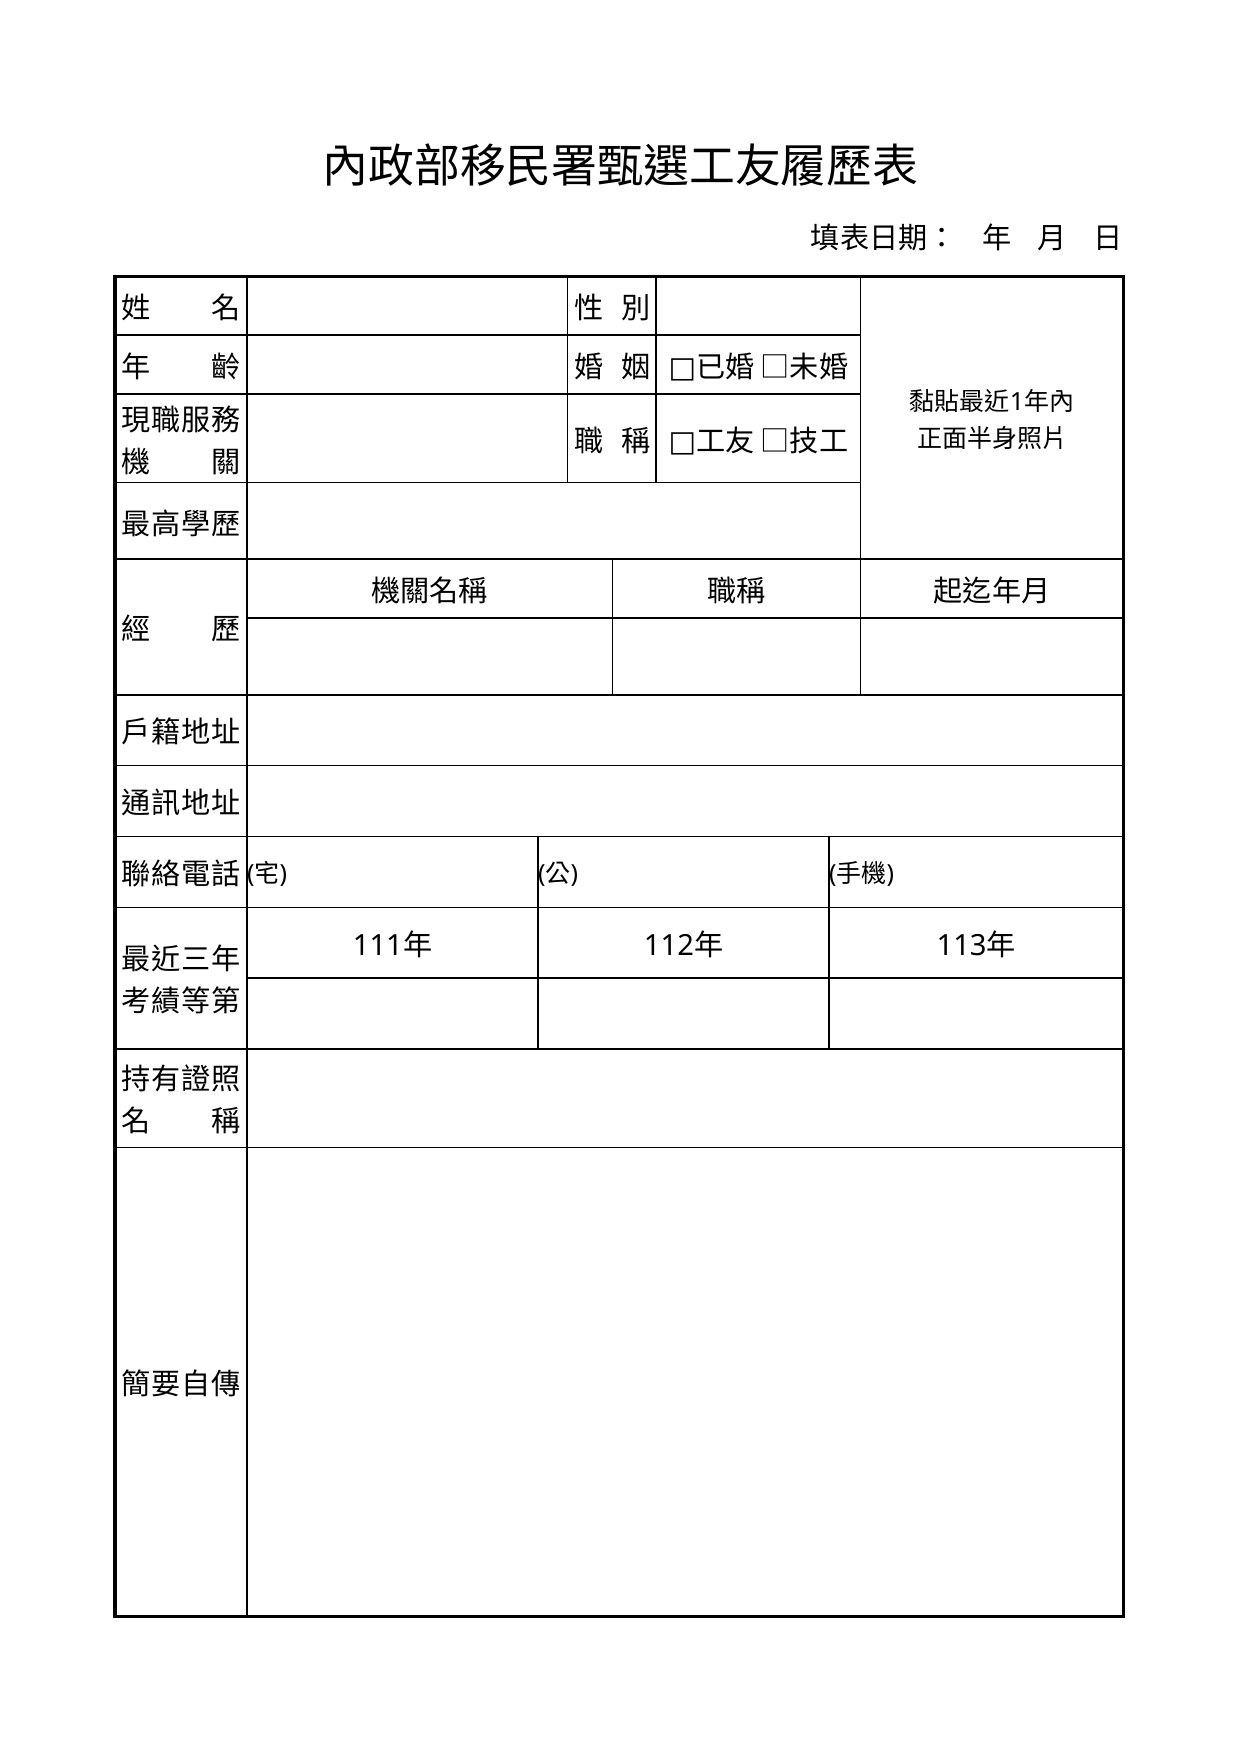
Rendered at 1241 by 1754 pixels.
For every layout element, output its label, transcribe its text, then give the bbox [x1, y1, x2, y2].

table_header 姓名 [117, 278, 246, 334]
table_cell 機關名稱 [248, 560, 612, 617]
table_cell 職稱 [568, 395, 655, 482]
table_header 性別 [568, 278, 655, 334]
table_cell [248, 483, 860, 558]
table_cell 113年 [830, 908, 1122, 977]
table_cell □工友 □技工 [657, 395, 860, 482]
table_cell [539, 979, 828, 1048]
table_cell [613, 619, 860, 694]
table_cell 起迄年月 [861, 560, 1122, 617]
table_cell [830, 979, 1122, 1048]
table_cell [248, 1050, 1122, 1146]
table_cell [248, 766, 1122, 836]
table_cell 簡要自傳 [117, 1148, 246, 1615]
table_cell [248, 1148, 1122, 1615]
table_cell [248, 336, 567, 393]
table_cell 職稱 [613, 560, 860, 617]
table_header [657, 278, 860, 334]
table_cell [248, 395, 567, 482]
table_cell 戶籍地址 [117, 696, 246, 765]
table_cell 112年 [539, 908, 828, 977]
table_cell 持有證照名稱 [117, 1050, 246, 1146]
table_cell 通訊地址 [117, 766, 246, 836]
table_cell 聯絡電話 [117, 837, 246, 906]
text 填表日期： 年 月 日 [118, 196, 1122, 275]
table_cell [861, 619, 1122, 694]
table_cell [248, 619, 612, 694]
table_cell (公) [539, 837, 828, 906]
table_cell 最近三年 考績等第 [117, 908, 246, 1048]
table_cell 婚姻 [568, 336, 655, 393]
table_cell [248, 979, 537, 1048]
table_cell 經歷 [117, 560, 246, 694]
text 內政部移民署甄選工友履歷表 [118, 129, 1122, 196]
table_header 黏貼最近1年內 正面半身照片 [861, 278, 1122, 558]
table_cell 最高學歷 [117, 483, 246, 558]
table_cell 111年 [248, 908, 537, 977]
table_cell [248, 696, 1122, 765]
table_cell 現職服務機關 [117, 395, 246, 482]
table_cell 年齡 [117, 336, 246, 393]
table_header [248, 278, 567, 334]
table_cell (宅) [248, 837, 537, 906]
table_cell (手機) [830, 837, 1122, 906]
table_cell □已婚 □未婚 [657, 336, 860, 393]
